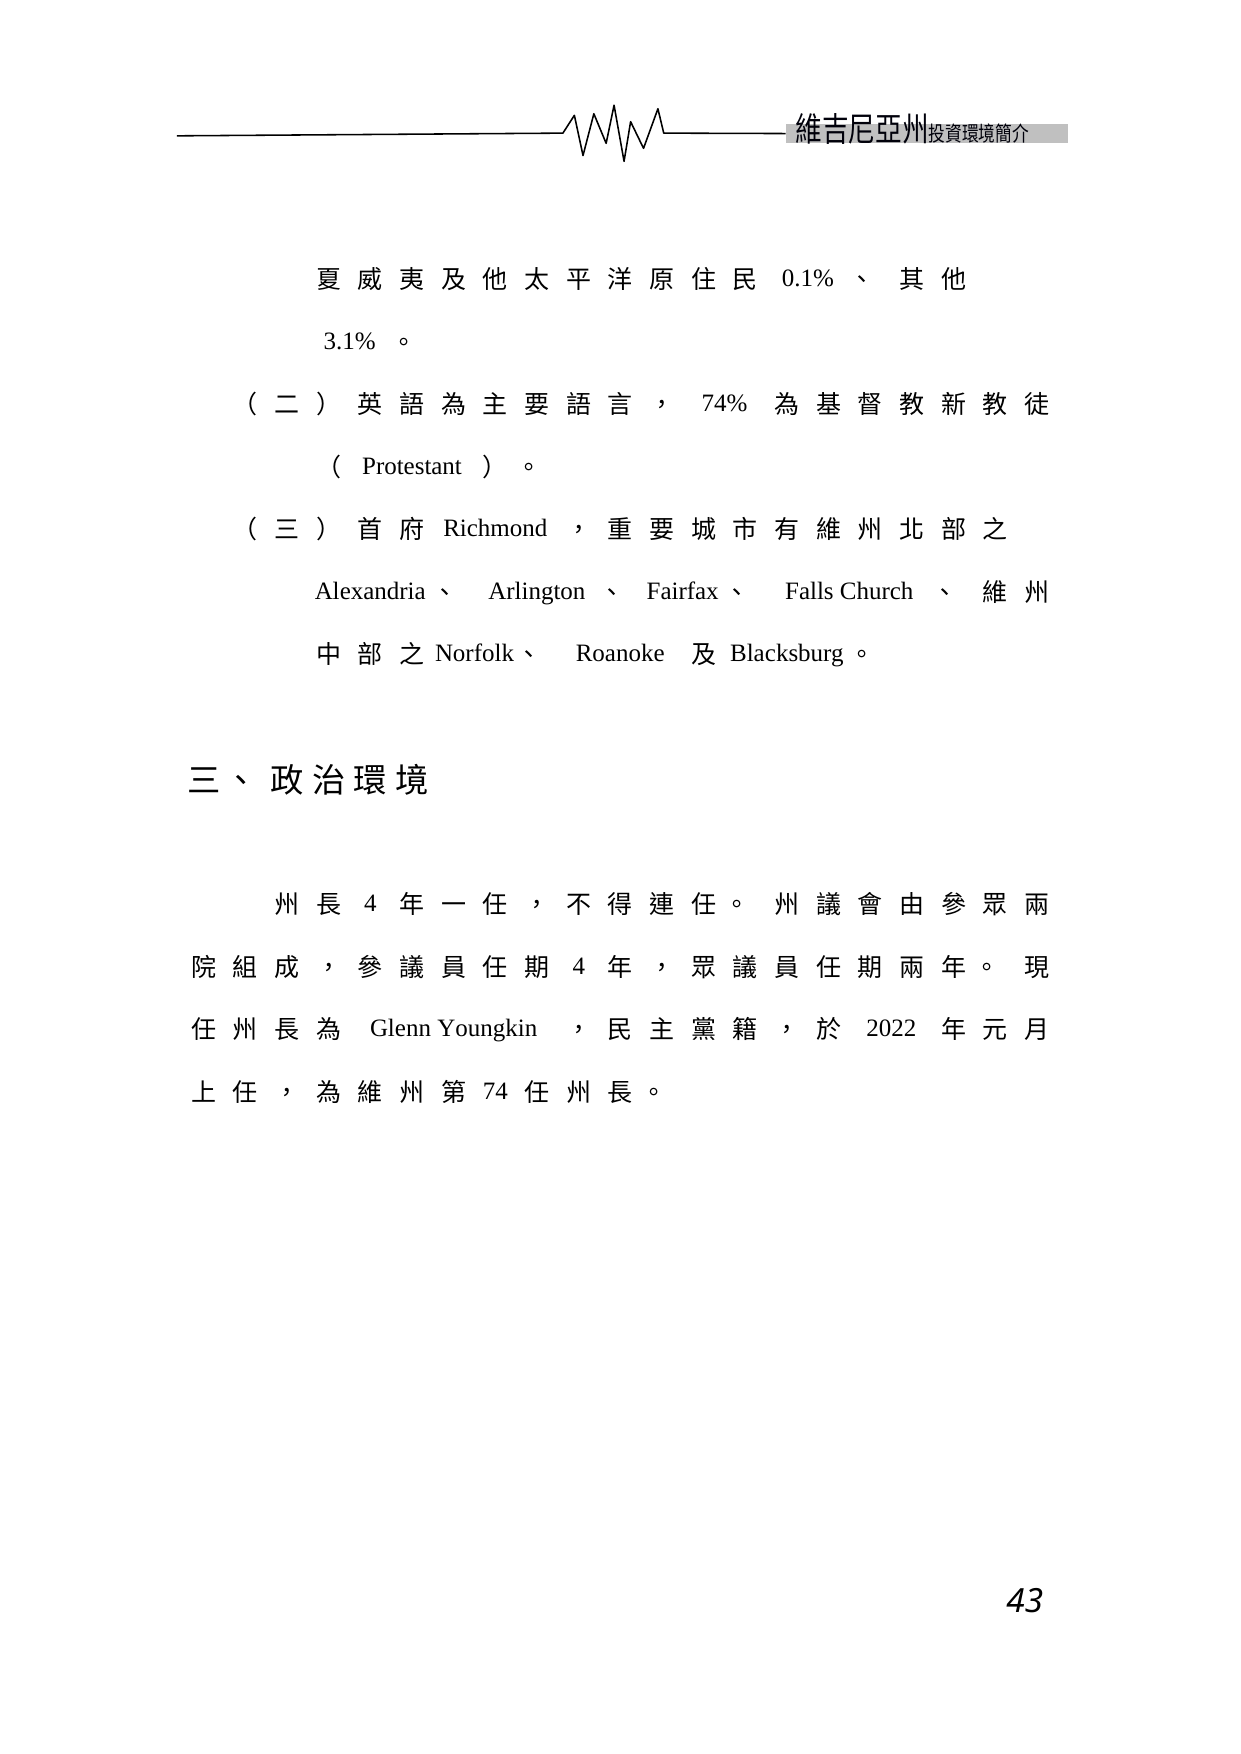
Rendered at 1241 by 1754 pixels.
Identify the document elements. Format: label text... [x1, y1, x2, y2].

text 三、政治環境 [183, 736, 1058, 799]
text 州長4年一任，不得連任。州議會由參眾兩院組成，參議員任期4年，眾議員任期兩年。現任州長為Glenn Youngkin，民主黨籍，於2022年元月上任，為維州第74任州長。 [183, 861, 1058, 1111]
text （三）首府Richmond，重要城市有維州北部之Alexandria、Arlington、Fairfax、Falls Church、維州中部之Norfolk、Roanoke及Blacksburg。 [207, 486, 1058, 674]
text （二）英語為主要語言，74%為基督教新教徒（Protestant）。 [207, 361, 1058, 486]
text 夏威夷及他太平洋原住民0.1%、其他3.1%。 [207, 236, 1058, 361]
